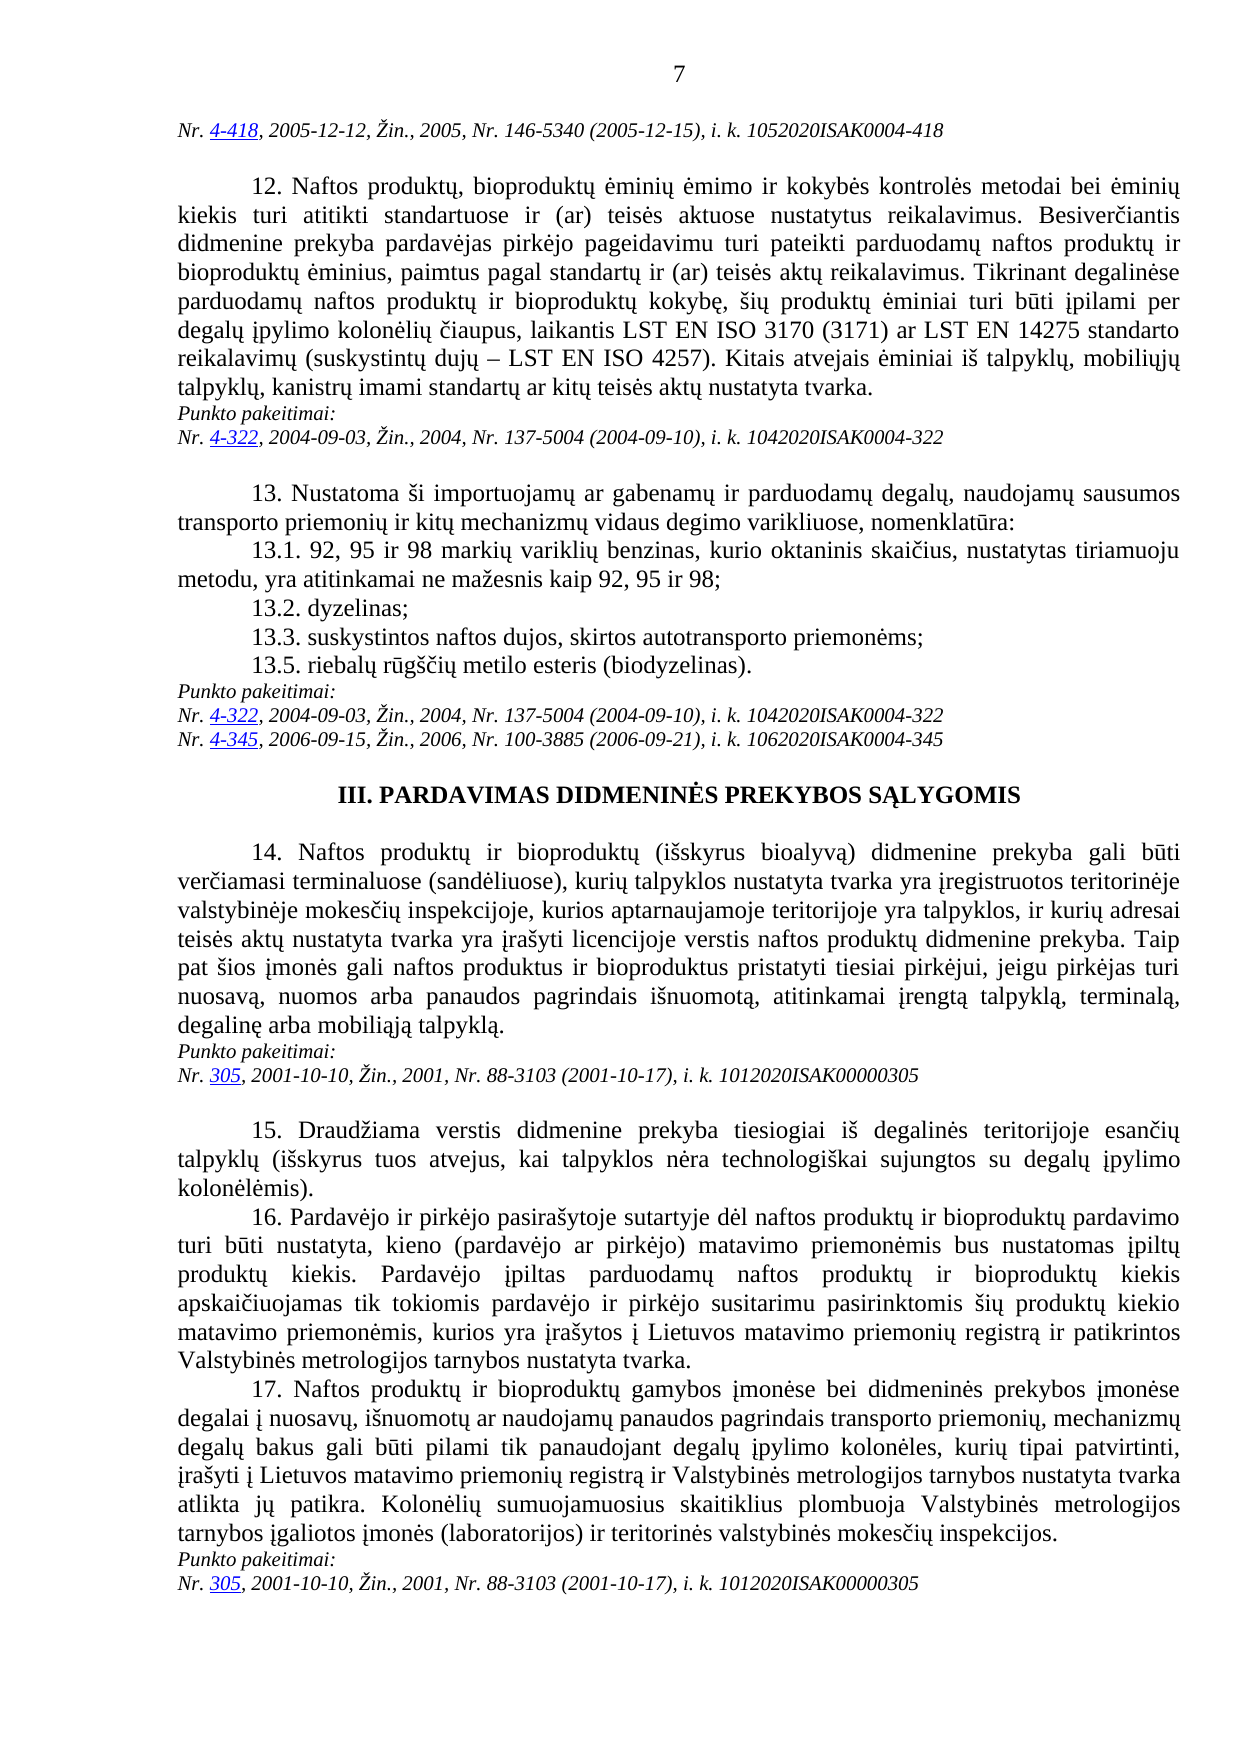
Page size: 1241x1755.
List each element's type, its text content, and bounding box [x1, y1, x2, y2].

text 17. Naftos produktų ir bioproduktų gamybos įmonėse bei didmeninės prekybos įmonėse degalai į nuosavų, išnuomotų ar naudojamų panaudos pagrindais transporto priemonių, mechanizmų degalų bakus gali būti pilami tik panaudojant degalų įpylimo kolonėles, kurių tipai patvirtinti, įrašyti į Lietuvos matavimo priemonių registrą ir Valstybinės metrologijos tarnybos nustatyta tvarka atlikta jų patikra. Kolonėlių sumuojamuosius skaitiklius plombuoja Valstybinės metrologijos tarnybos įgaliotos įmonės (laboratorijos) ir teritorinės valstybinės mokesčių inspekcijos. [177, 1374, 1181, 1547]
text Punkto pakeitimai: [177, 679, 1181, 703]
text 14. Naftos produktų ir bioproduktų (išskyrus bioalyvą) didmenine prekyba gali būti verčiamasi terminaluose (sandėliuose), kurių talpyklos nustatyta tvarka yra įregistruotos teritorinėje valstybinėje mokesčių inspekcijoje, kurios aptarnaujamoje teritorijoje yra talpyklos, ir kurių adresai teisės aktų nustatyta tvarka yra įrašyti licencijoje verstis naftos produktų didmenine prekyba. Taip pat šios įmonės gali naftos produktus ir bioproduktus pristatyti tiesiai pirkėjui, jeigu pirkėjas turi nuosavą, nuomos arba panaudos pagrindais išnuomotą, atitinkamai įrengtą talpyklą, terminalą, degalinę arba mobiliąją talpyklą. [177, 837, 1181, 1039]
text Nr. 305, 2001-10-10, Žin., 2001, Nr. 88-3103 (2001-10-17), i. k. 1012020ISAK00000305 [177, 1063, 1181, 1087]
text Nr. 4-322, 2004-09-03, Žin., 2004, Nr. 137-5004 (2004-09-10), i. k. 1042020ISAK0004-322 [177, 703, 1181, 727]
text 13. Nustatoma ši importuojamų ar gabenamų ir parduodamų degalų, naudojamų sausumos transporto priemonių ir kitų mechanizmų vidaus degimo varikliuose, nomenklatūra: [177, 478, 1181, 535]
text Punkto pakeitimai: [177, 1039, 1181, 1063]
text Nr. 305, 2001-10-10, Žin., 2001, Nr. 88-3103 (2001-10-17), i. k. 1012020ISAK00000305 [177, 1571, 1181, 1595]
text 12. Naftos produktų, bioproduktų ėminių ėmimo ir kokybės kontrolės metodai bei ėminių kiekis turi atitikti standartuose ir (ar) teisės aktuose nustatytus reikalavimus. Besiverčiantis didmenine prekyba pardavėjas pirkėjo pageidavimu turi pateikti parduodamų naftos produktų ir bioproduktų ėminius, paimtus pagal standartų ir (ar) teisės aktų reikalavimus. Tikrinant degalinėse parduodamų naftos produktų ir bioproduktų kokybę, šių produktų ėminiai turi būti įpilami per degalų įpylimo kolonėlių čiaupus, laikantis LST EN ISO 3170 (3171) ar LST EN 14275 standarto reikalavimų (suskystintų dujų – LST EN ISO 4257). Kitais atvejais ėminiai iš talpyklų, mobiliųjų talpyklų, kanistrų imami standartų ar kitų teisės aktų nustatyta tvarka. [177, 171, 1181, 401]
text Punkto pakeitimai: [177, 1547, 1181, 1571]
text III. PARDAVIMAS DIDMENINĖS PREKYBOS SĄLYGOMIS [177, 780, 1181, 809]
text 16. Pardavėjo ir pirkėjo pasirašytoje sutartyje dėl naftos produktų ir bioproduktų pardavimo turi būti nustatyta, kieno (pardavėjo ar pirkėjo) matavimo priemonėmis bus nustatomas įpiltų produktų kiekis. Pardavėjo įpiltas parduodamų naftos produktų ir bioproduktų kiekis apskaičiuojamas tik tokiomis pardavėjo ir pirkėjo susitarimu pasirinktomis šių produktų kiekio matavimo priemonėmis, kurios yra įrašytos į Lietuvos matavimo priemonių registrą ir patikrintos Valstybinės metrologijos tarnybos nustatyta tvarka. [177, 1202, 1181, 1374]
text Nr. 4-322, 2004-09-03, Žin., 2004, Nr. 137-5004 (2004-09-10), i. k. 1042020ISAK0004-322 [177, 425, 1181, 449]
text 13.5. riebalų rūgščių metilo esteris (biodyzelinas). [177, 650, 1181, 679]
text Punkto pakeitimai: [177, 401, 1181, 425]
text Nr. 4-418, 2005-12-12, Žin., 2005, Nr. 146-5340 (2005-12-15), i. k. 1052020ISAK0004-418 [177, 118, 1181, 142]
text 13.1. 92, 95 ir 98 markių variklių benzinas, kurio oktaninis skaičius, nustatytas tiriamuoju metodu, yra atitinkamai ne mažesnis kaip 92, 95 ir 98; [177, 535, 1181, 593]
text Nr. 4-345, 2006-09-15, Žin., 2006, Nr. 100-3885 (2006-09-21), i. k. 1062020ISAK0004-345 [177, 727, 1181, 751]
text 13.3. suskystintos naftos dujos, skirtos autotransporto priemonėms; [177, 622, 1181, 650]
text 15. Draudžiama verstis didmenine prekyba tiesiogiai iš degalinės teritorijoje esančių talpyklų (išskyrus tuos atvejus, kai talpyklos nėra technologiškai sujungtos su degalų įpylimo kolonėlėmis). [177, 1116, 1181, 1202]
text 13.2. dyzelinas; [177, 593, 1181, 622]
